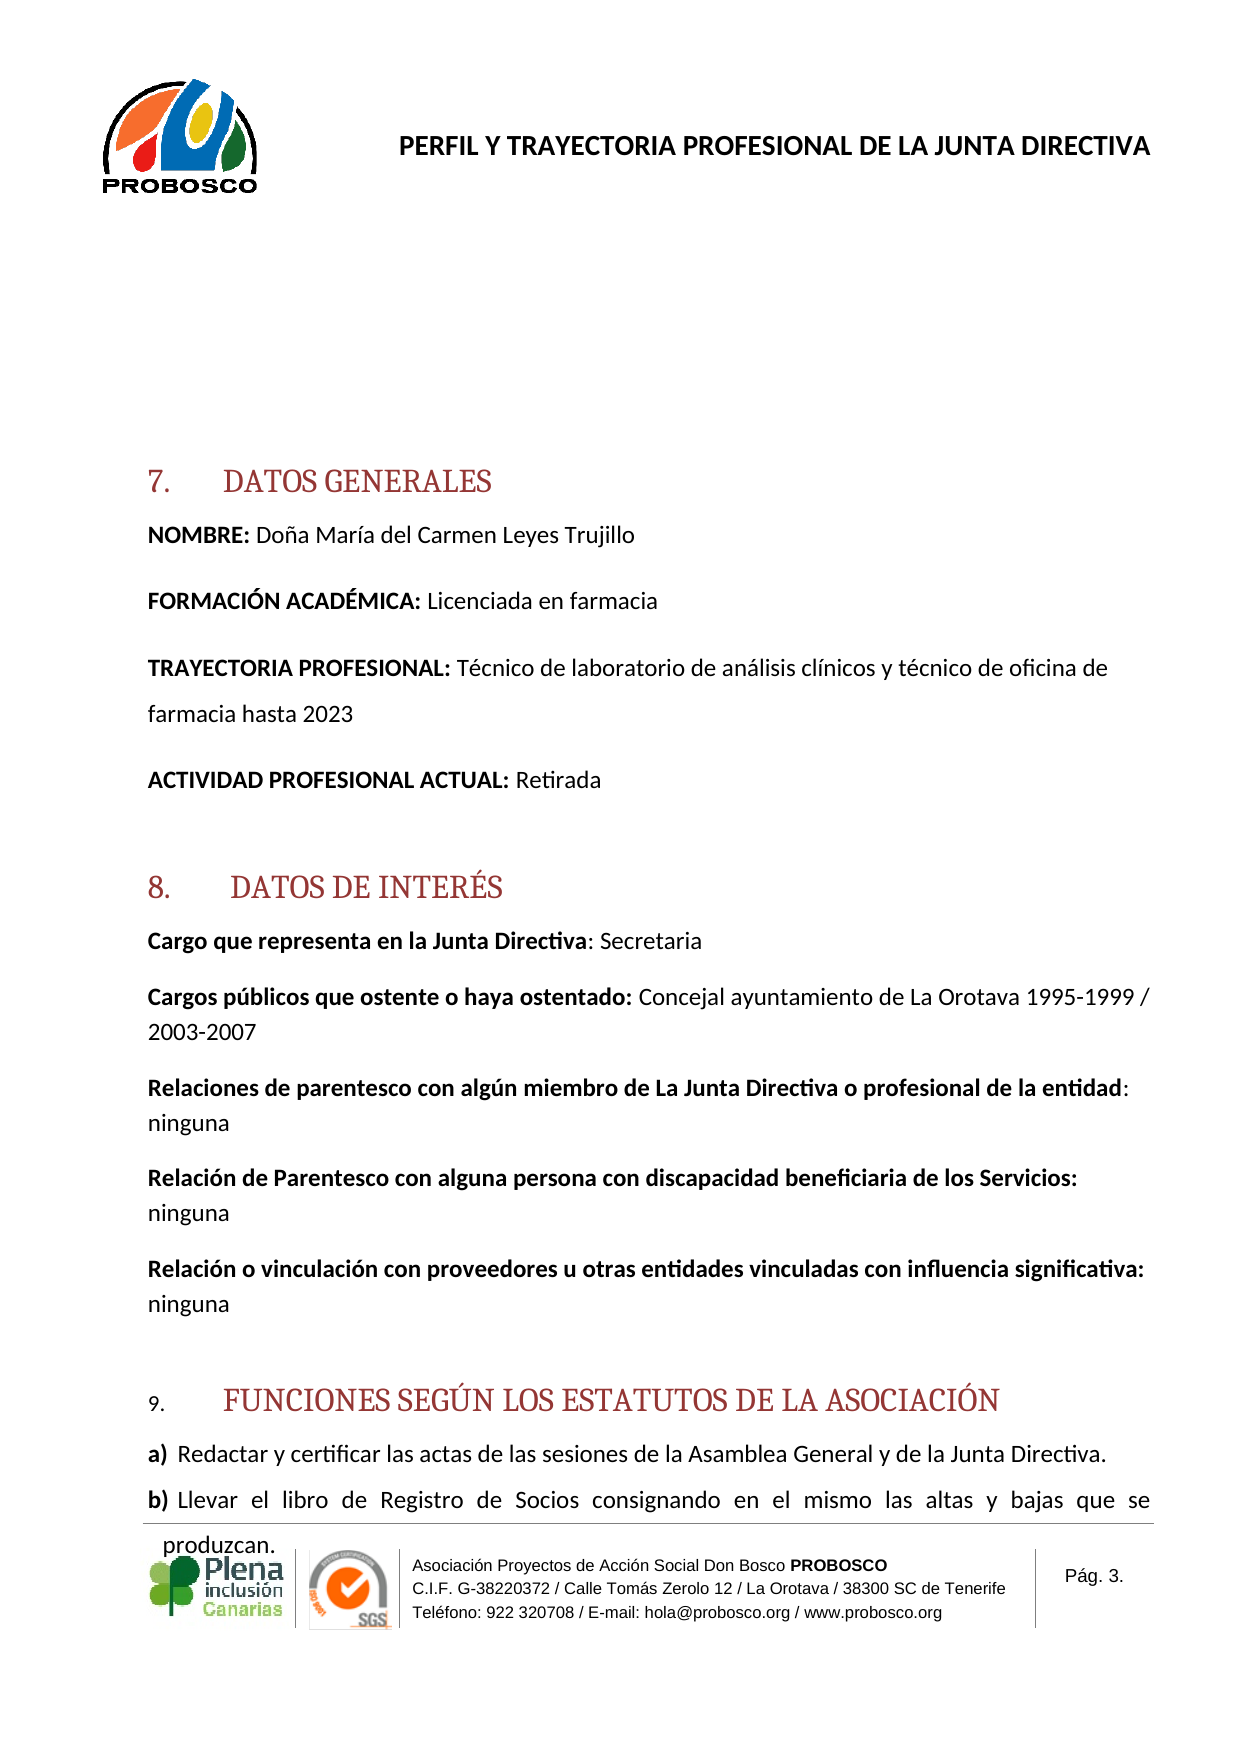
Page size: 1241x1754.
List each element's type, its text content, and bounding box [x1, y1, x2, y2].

text Cargos públicos que ostente o haya ostentado: Concejal ayuntamiento de La Orotava 1995-1999 / 2003-2007 [148, 981, 1152, 1046]
text Relación o vinculación con proveedores u otras entidades vinculadas con influencia significativa: ninguna [148, 1253, 1152, 1319]
text NOMBRE: Doña María del Carmen Leyes Trujillo [148, 519, 1152, 549]
text TRAYECTORIA PROFESIONAL: Técnico de laboratorio de análisis clínicos y técnico de oficina de farmacia hasta 2023 [148, 652, 1152, 728]
text ACTIVIDAD PROFESIONAL ACTUAL: Retirada [148, 764, 1152, 795]
text FORMACIÓN ACADÉMICA: Licenciada en farmacia [148, 586, 1152, 616]
list produzcan. [148, 1524, 1152, 1560]
list Llevar el libro de Registro de Socios consignando en el mismo las altas y bajas que se [148, 1484, 1152, 1523]
subtitle DATOS GENERALES [148, 462, 1152, 501]
list Redactar y certificar las actas de las sesiones de la Asamblea General y de la Junta Directiva. [148, 1438, 1152, 1469]
text Relación de Parentesco con alguna persona con discapacidad beneficiaria de los Servicios: ninguna [148, 1162, 1152, 1228]
text Cargo que representa en la Junta Directiva: Secretaria [148, 925, 1152, 956]
text Relaciones de parentesco con algún miembro de La Junta Directiva o profesional de la entidad: ninguna [148, 1072, 1152, 1137]
subtitle DATOS DE INTERÉS [148, 868, 1152, 907]
subtitle FUNCIONES SEGÚN LOS ESTATUTOS DE LA ASOCIACIÓN [148, 1382, 1152, 1420]
